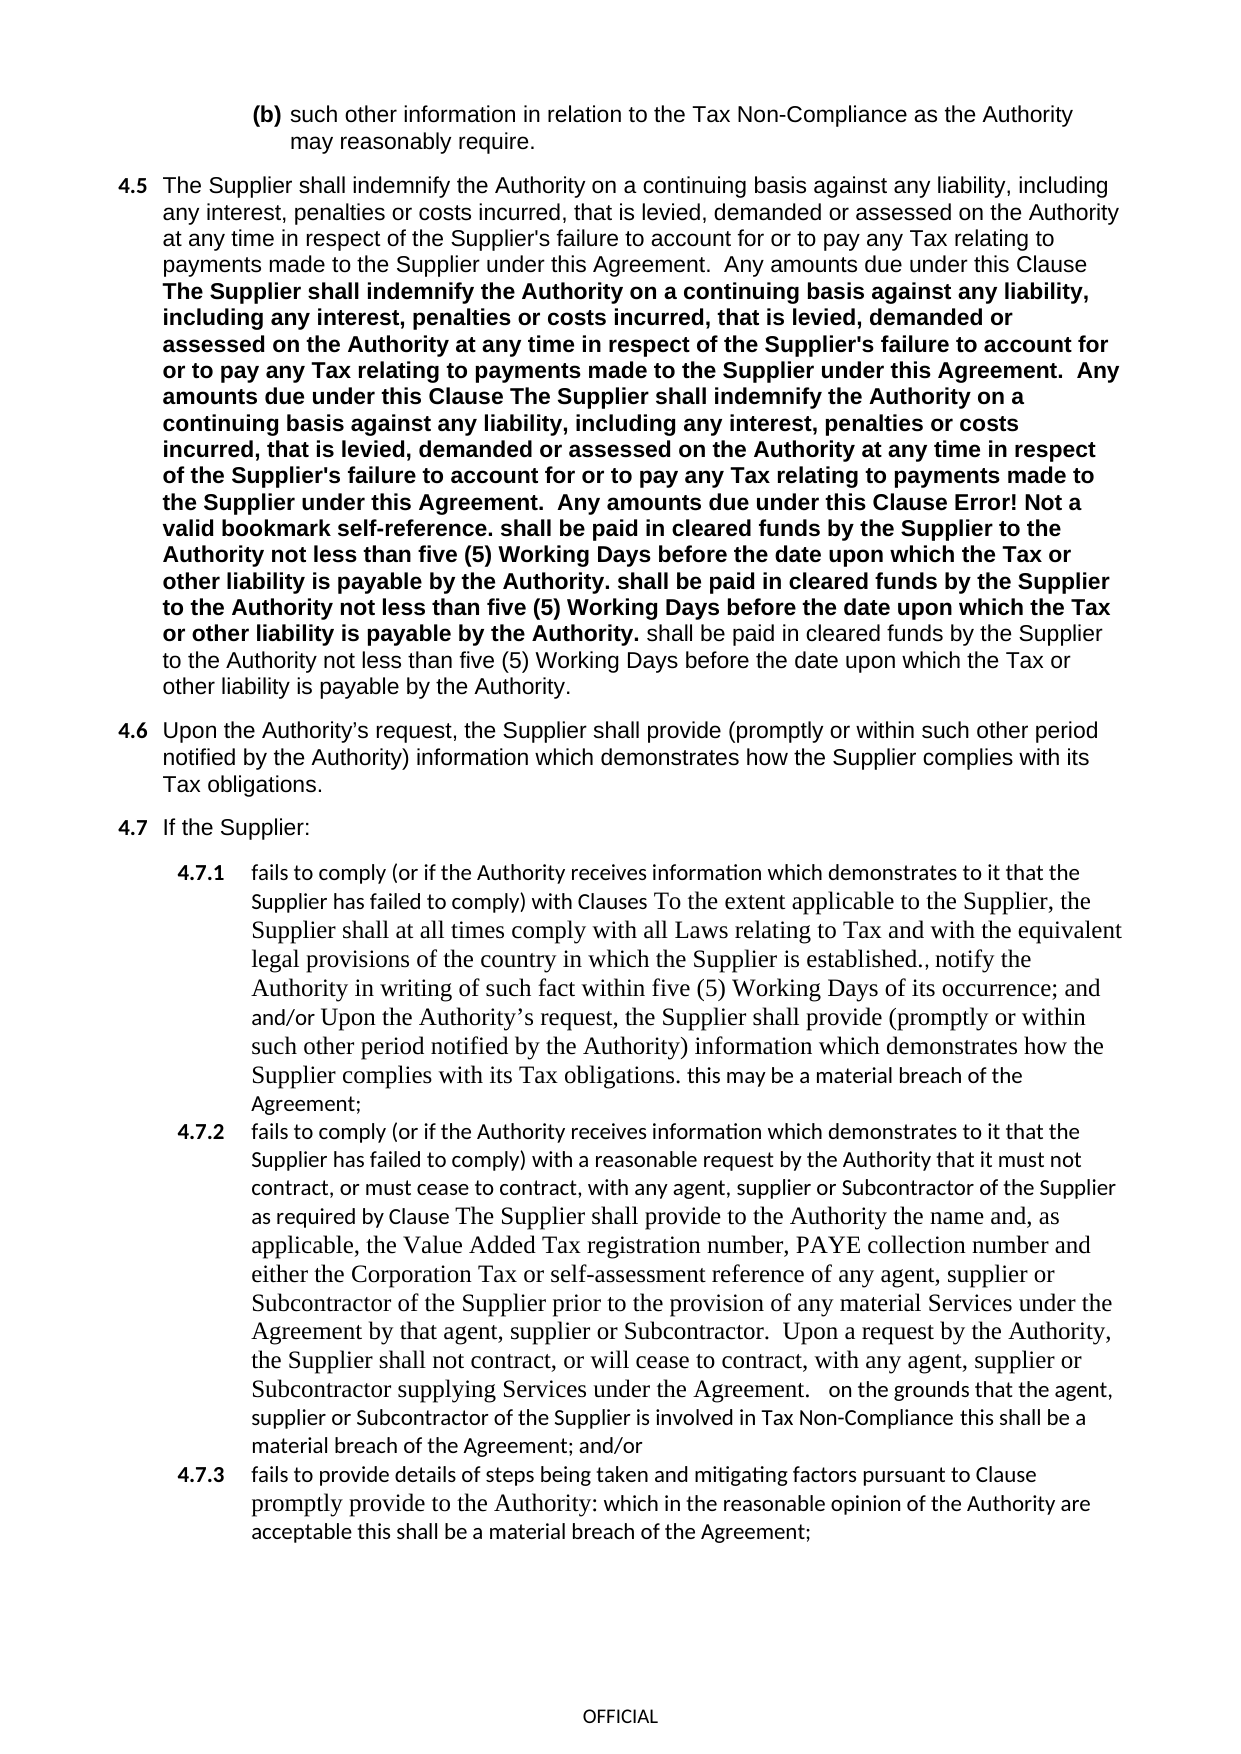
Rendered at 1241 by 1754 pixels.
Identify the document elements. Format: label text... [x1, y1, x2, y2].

list fails to comply (or if the Authority receives information which demonstrates to it that the Supplier has failed to comply) with Clauses To the extent applicable to the Supplier, the Supplier shall at all times comply with all Laws relating to Tax and with the equivalent legal provisions of the country in which the Supplier is established., notify the Authority in writing of such fact within five (5) Working Days of its occurrence; and and/or Upon the Authority’s request, the Supplier shall provide (promptly or within such other period notified by the Authority) information which demonstrates how the Supplier complies with its Tax obligations. this may be a material breach of the Agreement; [177, 858, 1122, 1117]
list fails to provide details of steps being taken and mitigating factors pursuant to Clause promptly provide to the Authority: which in the reasonable opinion of the Authority are acceptable this shall be a material breach of the Agreement; [177, 1459, 1122, 1545]
list fails to comply (or if the Authority receives information which demonstrates to it that the Supplier has failed to comply) with a reasonable request by the Authority that it must not contract, or must cease to contract, with any agent, supplier or Subcontractor of the Supplier as required by Clause The Supplier shall provide to the Authority the name and, as applicable, the Value Added Tax registration number, PAYE collection number and either the Corporation Tax or self-assessment reference of any agent, supplier or Subcontractor of the Supplier prior to the provision of any material Services under the Agreement by that agent, supplier or Subcontractor. Upon a request by the Authority, the Supplier shall not contract, or will cease to contract, with any agent, supplier or Subcontractor supplying Services under the Agreement. on the grounds that the agent, supplier or Subcontractor of the Supplier is involved in Tax Non-Compliance this shall be a material breach of the Agreement; and/or [177, 1117, 1122, 1459]
list If the Supplier: [118, 813, 1122, 842]
list The Supplier shall indemnify the Authority on a continuing basis against any liability, including any interest, penalties or costs incurred, that is levied, demanded or assessed on the Authority at any time in respect of the Supplier's failure to account for or to pay any Tax relating to payments made to the Supplier under this Agreement. Any amounts due under this Clause Error! Not a valid bookmark self-reference. shall be paid in cleared funds by the Supplier to the Authority not less than five (5) Working Days before the date upon which the Tax or other liability is payable by the Authority. [118, 171, 1122, 699]
list Upon the Authority’s request, the Supplier shall provide (promptly or within such other period notified by the Authority) information which demonstrates how the Supplier complies with its Tax obligations. [118, 716, 1122, 797]
list such other information in relation to the Tax Non-Compliance as the Authority may reasonably require. [252, 101, 1122, 154]
